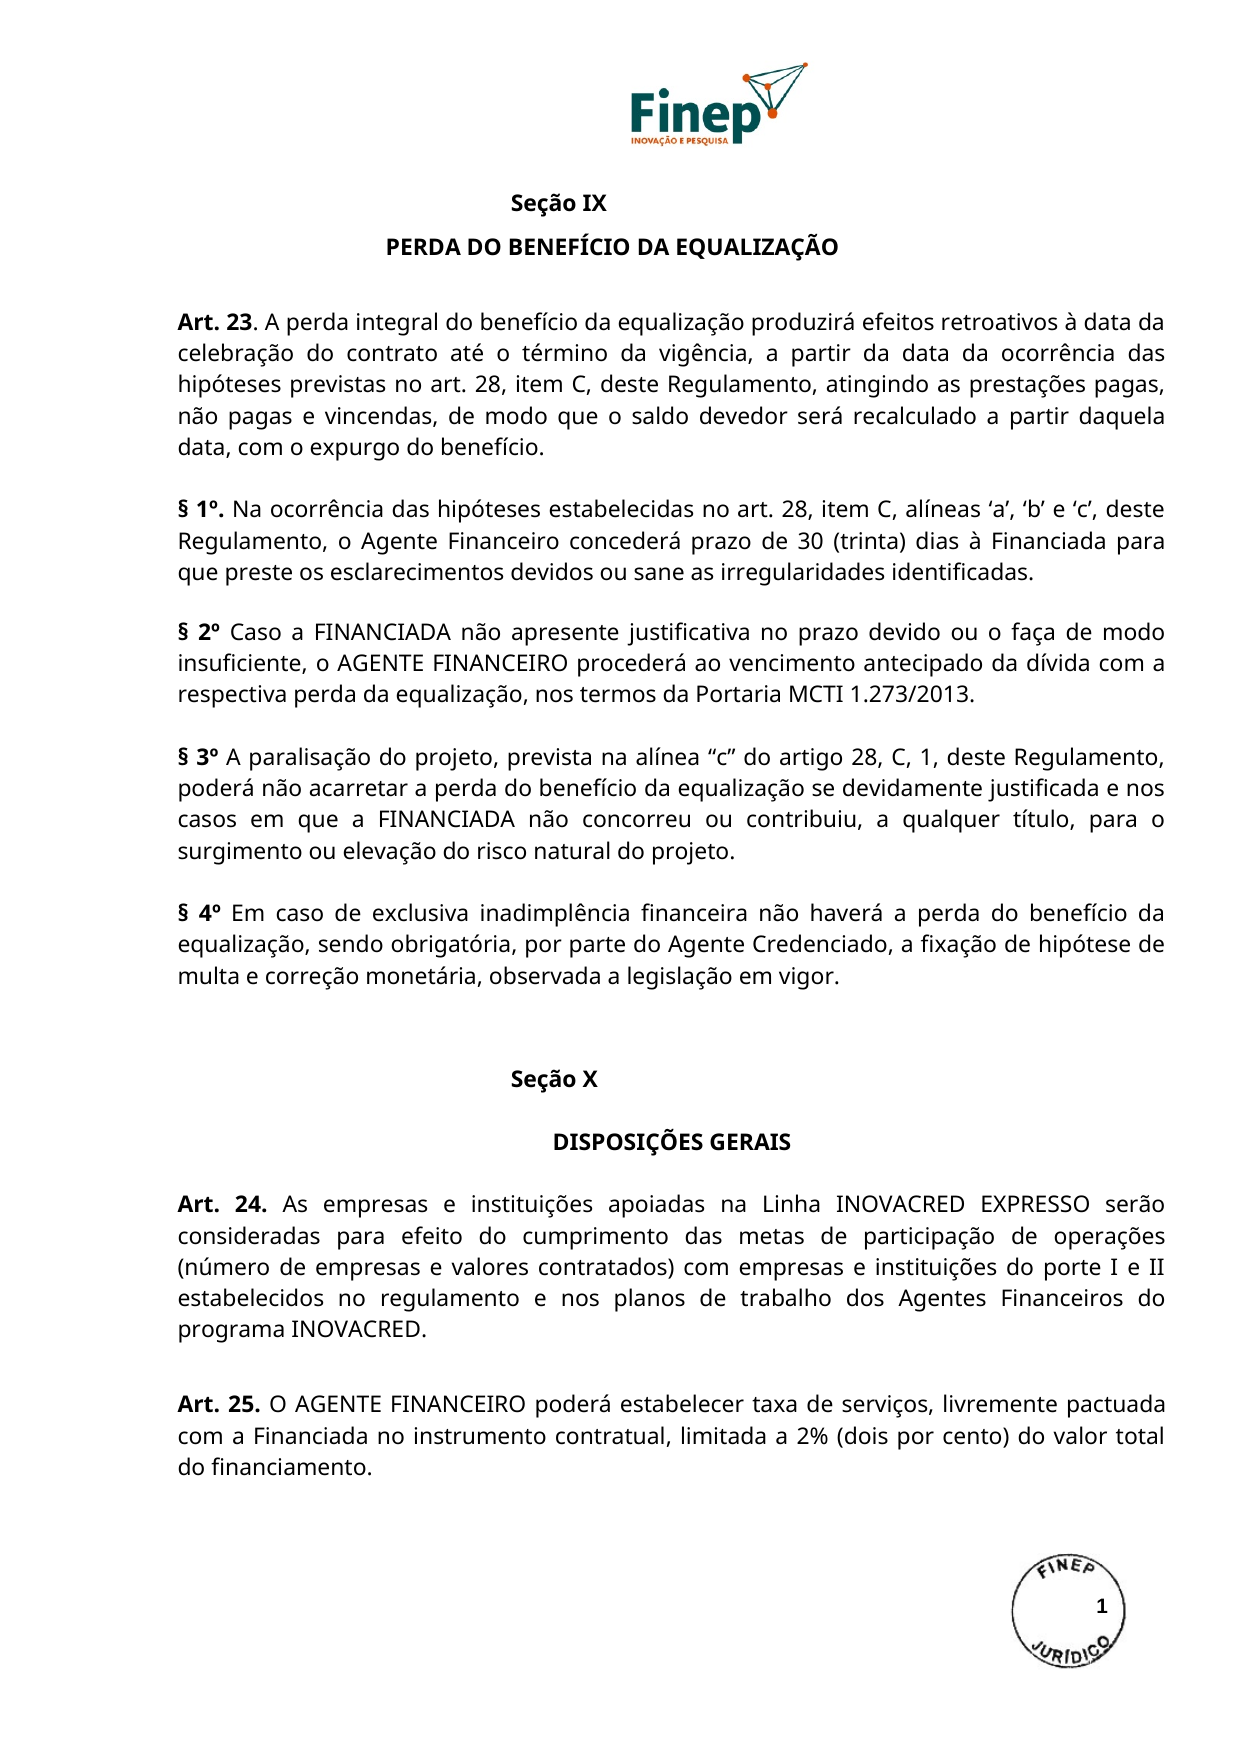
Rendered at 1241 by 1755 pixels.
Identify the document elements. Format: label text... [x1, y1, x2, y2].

text PERDA DO BENEFÍCIO DA EQUALIZAÇÃO [177, 231, 1167, 262]
text § 2º Caso a FINANCIADA não apresente justificativa no prazo devido ou o faça de modo insuficiente, o AGENTE FINANCEIRO procederá ao vencimento antecipado da dívida com a respectiva perda da equalização, nos termos da Portaria MCTI 1.273/2013. [177, 616, 1167, 710]
text § 4º Em caso de exclusiva inadimplência financeira não haverá a perda do benefício da equalização, sendo obrigatória, por parte do Agente Credenciado, a fixação de hipótese de multa e correção monetária, observada a legislação em vigor. [177, 897, 1167, 991]
text Art. 23. A perda integral do benefício da equalização produzirá efeitos retroativos à data da celebração do contrato até o término da vigência, a partir da data da ocorrência das hipóteses previstas no art. 28, item C, deste Regulamento, atingindo as prestações pagas, não pagas e vincendas, de modo que o saldo devedor será recalculado a partir daquela data, com o expurgo do benefício. [177, 306, 1167, 462]
text Seção X [177, 1063, 1167, 1095]
text Seção IX [177, 187, 1167, 218]
text § 3º A paralisação do projeto, prevista na alínea “c” do artigo 28, C, 1, deste Regulamento, poderá não acarretar a perda do benefício da equalização se devidamente justificada e nos casos em que a FINANCIADA não concorreu ou contribuiu, a qualquer título, para o surgimento ou elevação do risco natural do projeto. [177, 741, 1167, 866]
text Art. 24. As empresas e instituições apoiadas na Linha INOVACRED EXPRESSO serão consideradas para efeito do cumprimento das metas de participação de operações (número de empresas e valores contratados) com empresas e instituições do porte I e II estabelecidos no regulamento e nos planos de trabalho dos Agentes Financeiros do programa INOVACRED. [177, 1188, 1167, 1345]
text DISPOSIÇÕES GERAIS [177, 1126, 1167, 1157]
text Art. 25. O AGENTE FINANCEIRO poderá estabelecer taxa de serviços, livremente pactuada com a Financiada no instrumento contratual, limitada a 2% (dois por cento) do valor total do financiamento. [177, 1388, 1167, 1482]
text § 1º. Na ocorrência das hipóteses estabelecidas no art. 28, item C, alíneas ‘a’, ‘b’ e ‘c’, deste Regulamento, o Agente Financeiro concederá prazo de 30 (trinta) dias à Financiada para que preste os esclarecimentos devidos ou sane as irregularidades identificadas. [177, 493, 1167, 587]
